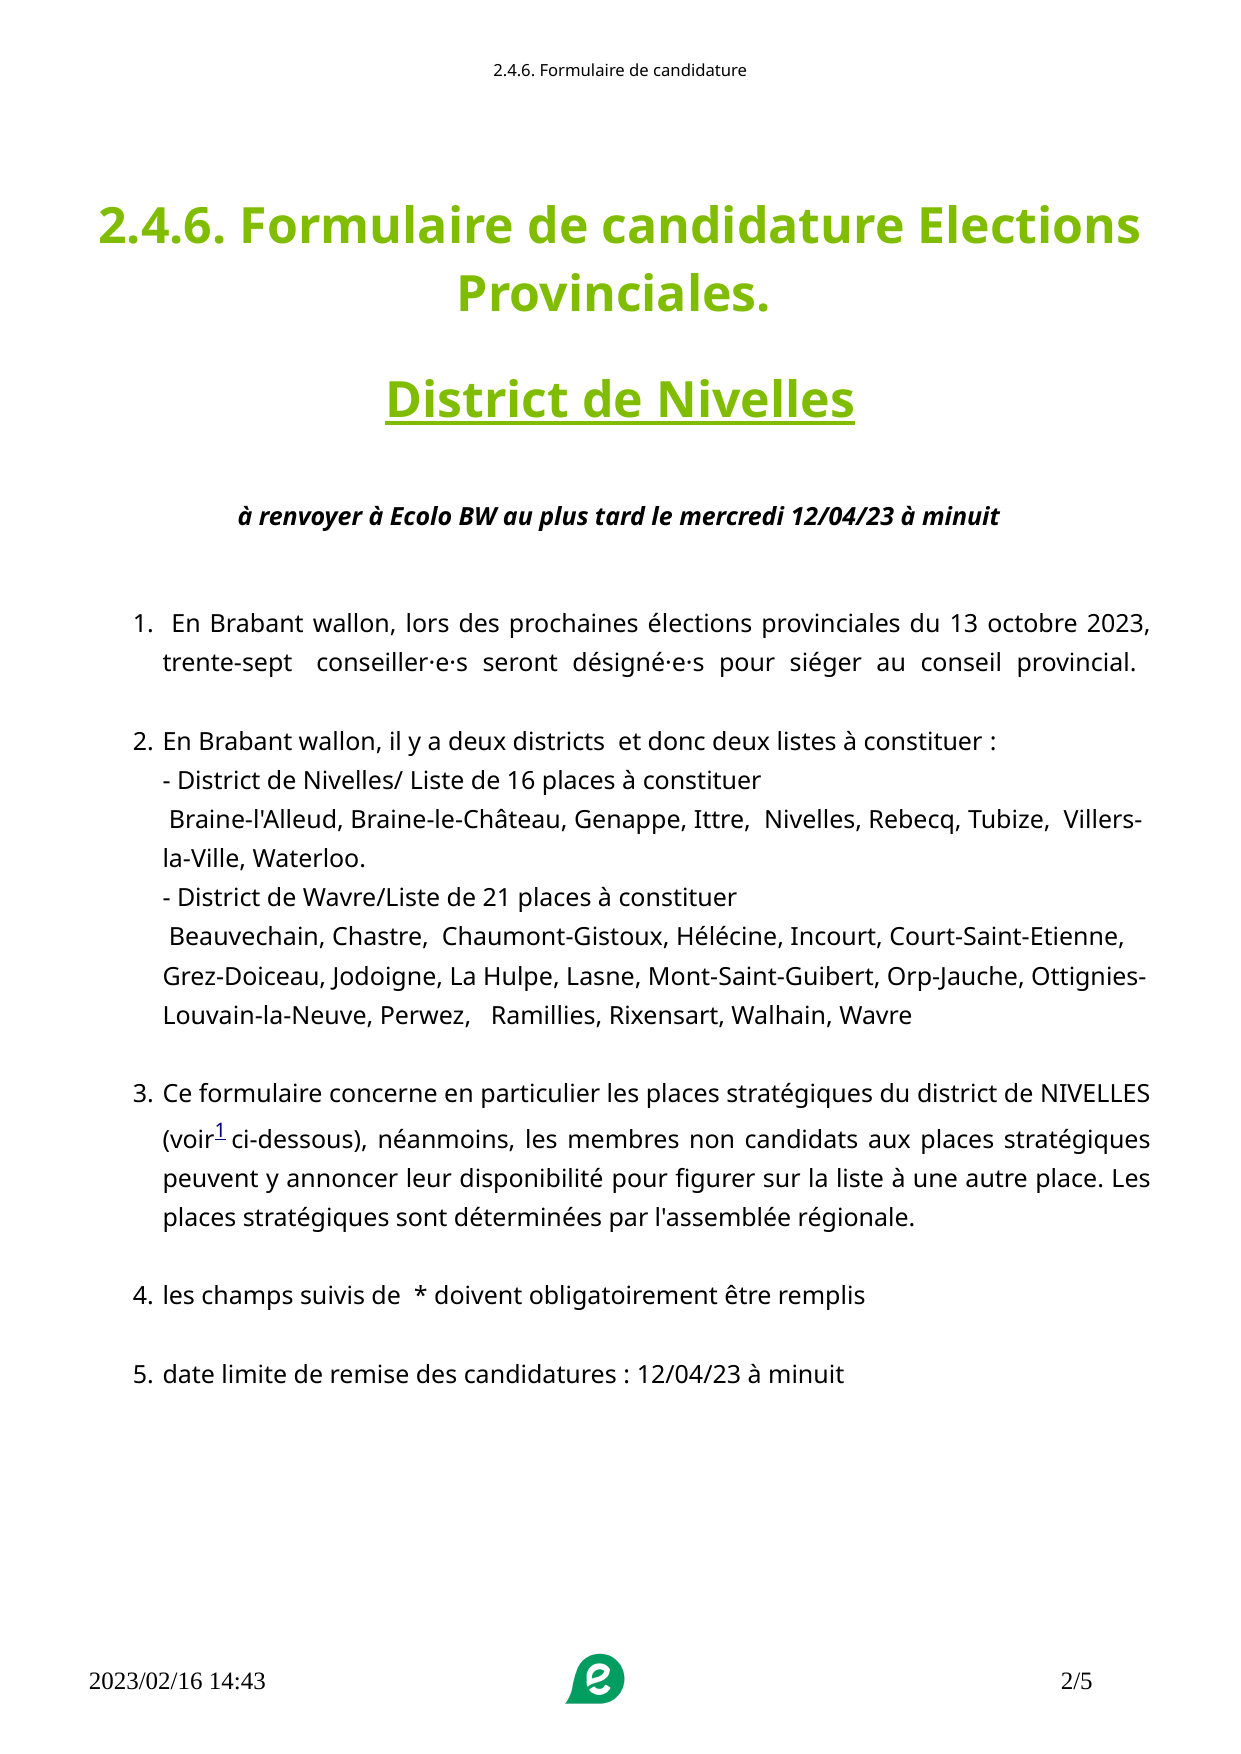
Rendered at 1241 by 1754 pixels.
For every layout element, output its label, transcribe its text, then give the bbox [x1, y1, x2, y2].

list En Brabant wallon, il y a deux districts et donc deux listes à constituer : [133, 723, 1152, 757]
subtitle District de Nivelles [88, 364, 1152, 432]
list - District de Wavre/Liste de 21 places à constituer Beauvechain, Chastre, Chaumont-Gistoux, Hélécine, Incourt, Court-Saint-Etienne, Grez-Doiceau, Jodoigne, La Hulpe, Lasne, Mont-Saint-Guibert, Orp-Jauche, Ottignies-Louvain-la-Neuve, Perwez, Ramillies, Rixensart, Walhain, Wavre [133, 880, 1152, 1031]
picture [561, 1645, 627, 1712]
list date limite de remise des candidatures : 12/04/23 à minuit [133, 1356, 1152, 1390]
list En Brabant wallon, lors des prochaines élections provinciales du 13 octobre 2023, trente-sept conseiller·e·s seront désigné·e·s pour siéger au conseil provincial. [133, 606, 1152, 718]
list Ce formulaire concerne en particulier les places stratégiques du district de NIVELLES (voir1 ci-dessous), néanmoins, les membres non candidats aux places stratégiques peuvent y annoncer leur disponibilité pour figurer sur la liste à une autre place. Les places stratégiques sont déterminées par l'assemblée régionale. [133, 1076, 1152, 1234]
list les champs suivis de * doivent obligatoirement être remplis [133, 1278, 1152, 1312]
list - District de Nivelles/ Liste de 16 places à constituer Braine-l'Alleud, Braine-le-Château, Genappe, Ittre, Nivelles, Rebecq, Tubize, Villers-la-Ville, Waterloo. [133, 762, 1152, 875]
text à renvoyer à Ecolo BW au plus tard le mercredi 12/04/23 à minuit [88, 498, 1152, 532]
subtitle 2.4.6. Formulaire de candidature Elections Provinciales. [88, 190, 1152, 326]
